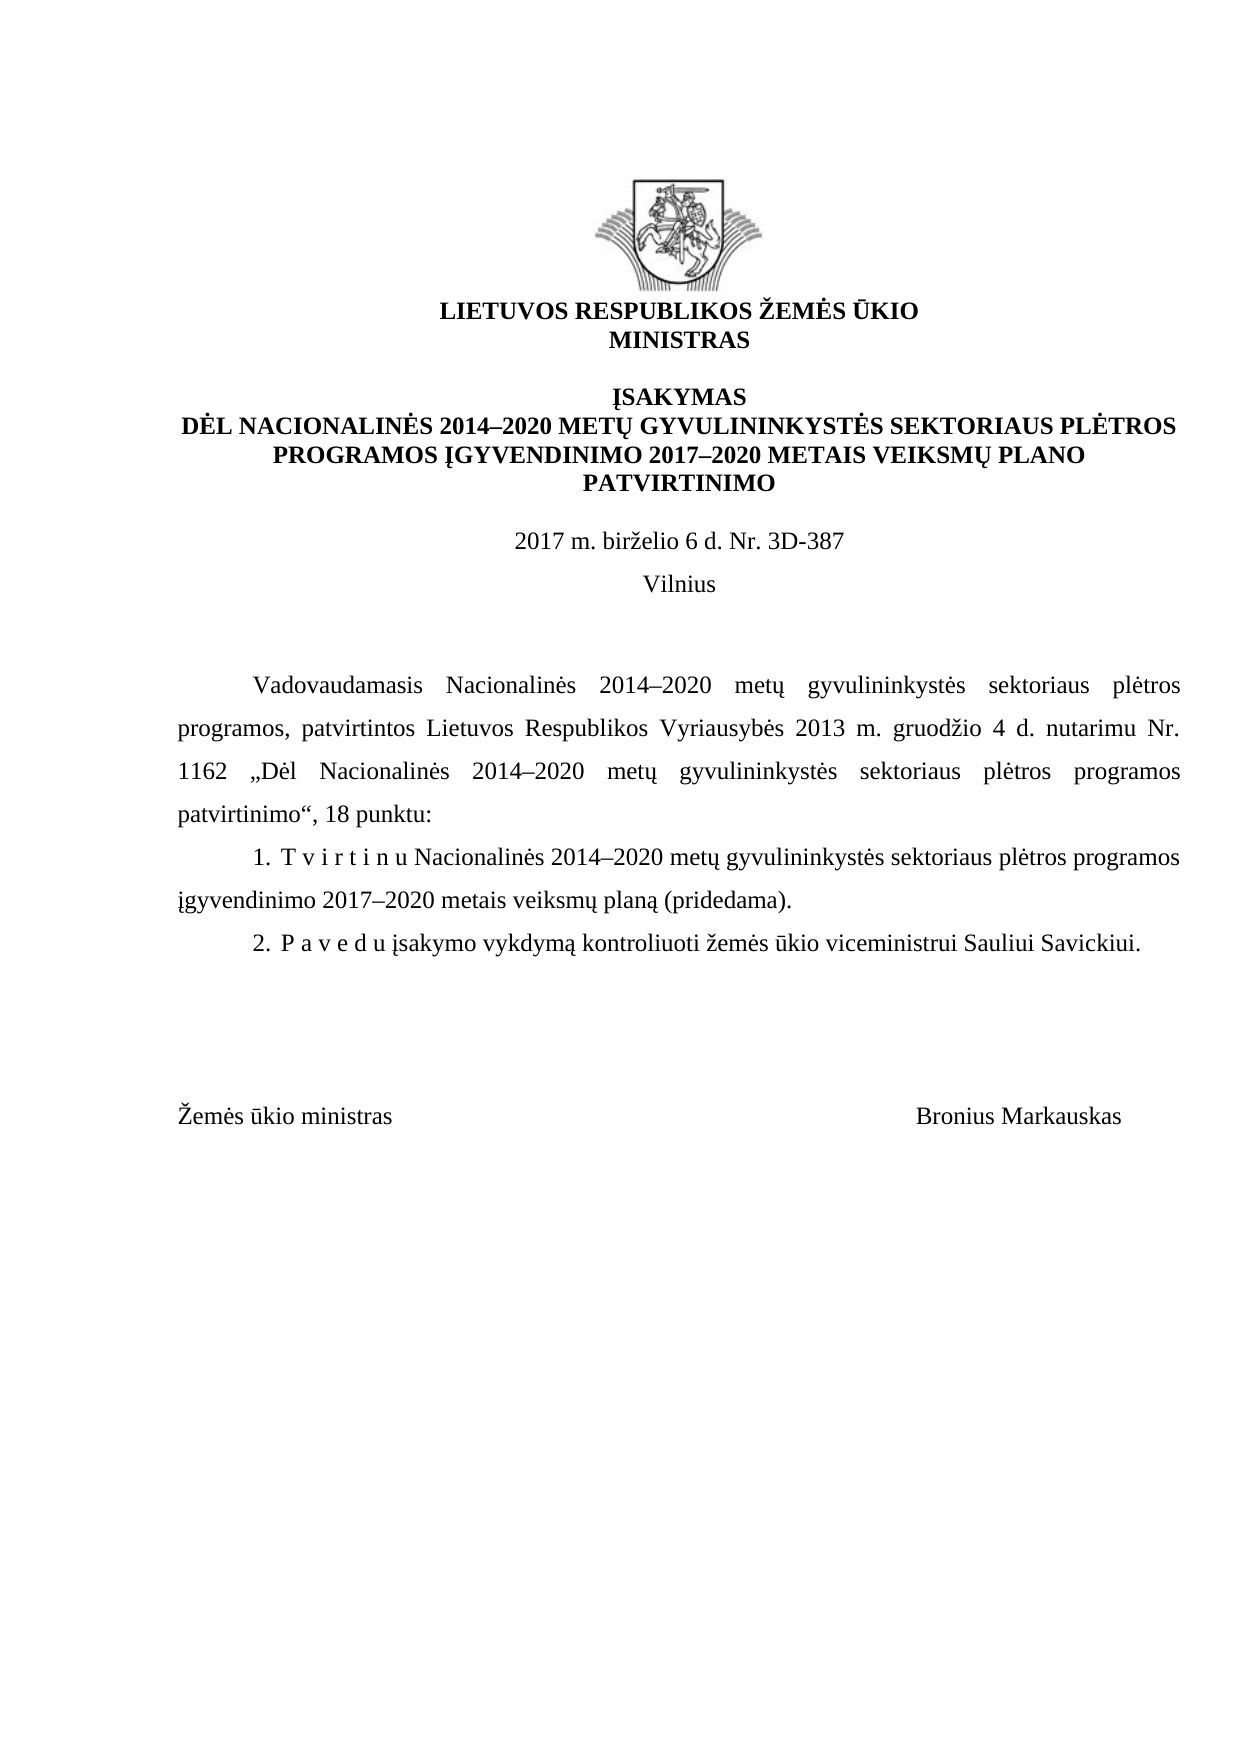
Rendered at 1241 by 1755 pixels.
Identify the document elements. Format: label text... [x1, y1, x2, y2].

text ĮSAKYMAS [177, 382, 1181, 411]
text 2. P a v e d u įsakymo vykdymą kontroliuoti žemės ūkio viceministrui Sauliui Savickiui. [177, 928, 1181, 957]
text Vadovaudamasis Nacionalinės 2014–2020 metų gyvulininkystės sektoriaus plėtros programos, patvirtintos Lietuvos Respublikos Vyriausybės 2013 m. gruodžio 4 d. nutarimu Nr. 1162 „Dėl Nacionalinės 2014–2020 metų gyvulininkystės sektoriaus plėtros programos patvirtinimo“, 18 punktu: [177, 670, 1181, 828]
text Vilnius [177, 569, 1181, 598]
text 1. T v i r t i n u Nacionalinės 2014–2020 metų gyvulininkystės sektoriaus plėtros programos įgyvendinimo 2017–2020 metais veiksmų planą (pridedama). [177, 842, 1181, 914]
text MINISTRAS [177, 325, 1181, 353]
text LIETUVOS RESPUBLIKOS ŽEMĖS ŪKIO [177, 296, 1181, 325]
text DĖL NACIONALINĖS 2014–2020 METŲ GYVULININKYSTĖS SEKTORIAUS PLĖTROS PROGRAMOS ĮGYVENDINIMO 2017–2020 METAIS VEIKSMŲ PLANO PATVIRTINIMO [177, 411, 1181, 497]
text 2017 m. birželio 6 d. Nr. 3D-387 [177, 526, 1181, 555]
text Žemės ūkio ministras Bronius Markauskas [177, 1101, 1181, 1130]
